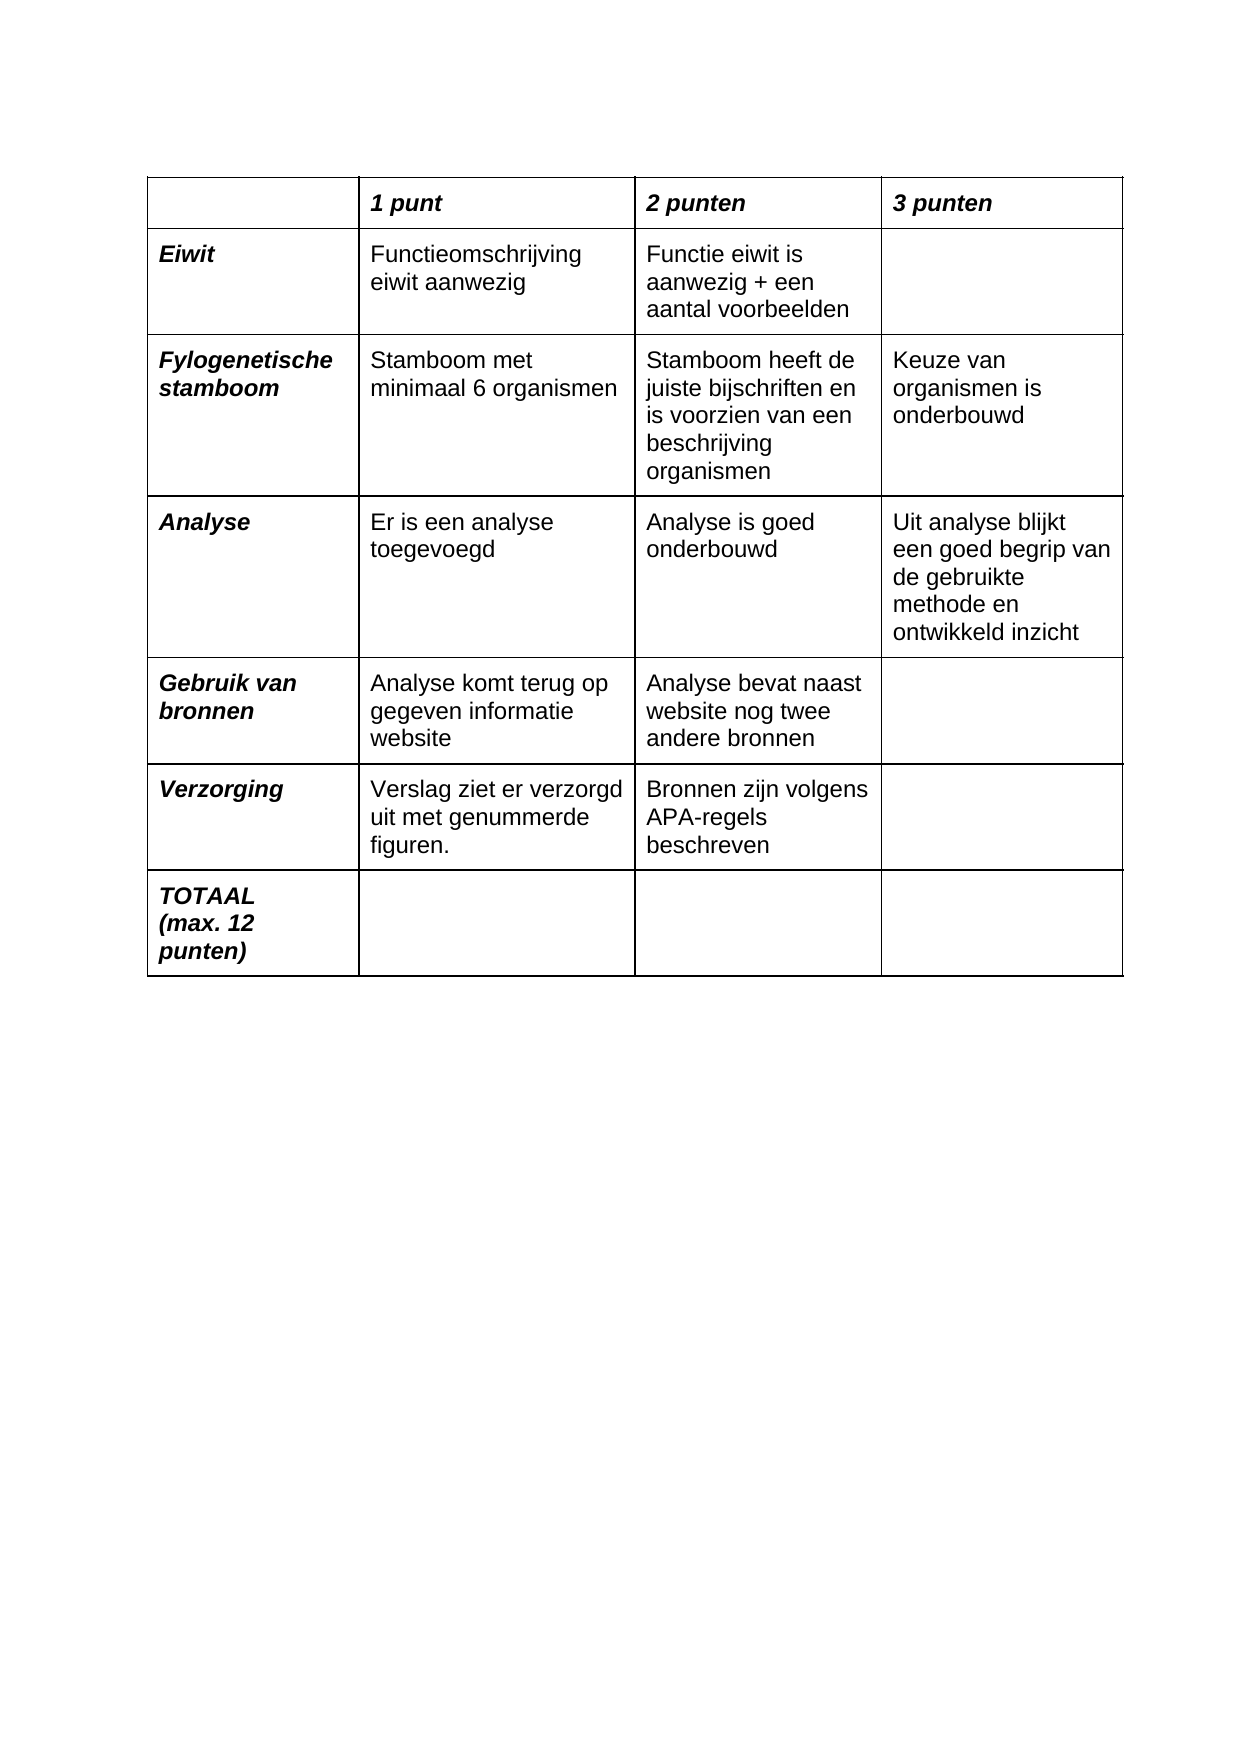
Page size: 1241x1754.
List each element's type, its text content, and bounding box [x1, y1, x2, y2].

table_cell Stamboom met minimaal 6 organismen [360, 335, 634, 495]
table_cell Analyse is goed onderbouwd [636, 497, 881, 657]
table_cell Er is een analyse toegevoegd [360, 497, 634, 657]
table_cell Uit analyse blijkt een goed begrip van de gebruikte methode en ontwikkeld inzicht [882, 497, 1122, 657]
table_cell Eiwit [148, 229, 358, 334]
table_cell Analyse [148, 497, 358, 657]
table_cell Stamboom heeft de juiste bijschriften en is voorzien van een beschrijving organismen [636, 335, 881, 495]
table_cell [882, 229, 1122, 334]
table_cell [882, 871, 1122, 975]
table_cell [636, 871, 881, 975]
table_cell Analyse komt terug op gegeven informatie website [360, 658, 634, 763]
table_header [148, 178, 358, 227]
table_cell Gebruik van bronnen [148, 658, 358, 763]
table_cell Analyse bevat naast website nog twee andere bronnen [636, 658, 881, 763]
table_header 1 punt [360, 178, 634, 227]
table_cell Fylogenetische stamboom [148, 335, 358, 495]
table_cell Keuze van organismen is onderbouwd [882, 335, 1122, 495]
table_cell Verzorging [148, 765, 358, 869]
table_cell [360, 871, 634, 975]
table_cell Functie eiwit is aanwezig + een aantal voorbeelden [636, 229, 881, 334]
table_header 2 punten [636, 178, 881, 227]
table_cell Verslag ziet er verzorgd uit met genummerde figuren. [360, 765, 634, 869]
table_cell [882, 658, 1122, 763]
table_header 3 punten [882, 178, 1122, 227]
table_cell [882, 765, 1122, 869]
table_cell Bronnen zijn volgens APA-regels beschreven [636, 765, 881, 869]
table_cell Functieomschrijving eiwit aanwezig [360, 229, 634, 334]
table_cell TOTAAL (max. 12 punten) [148, 871, 358, 975]
